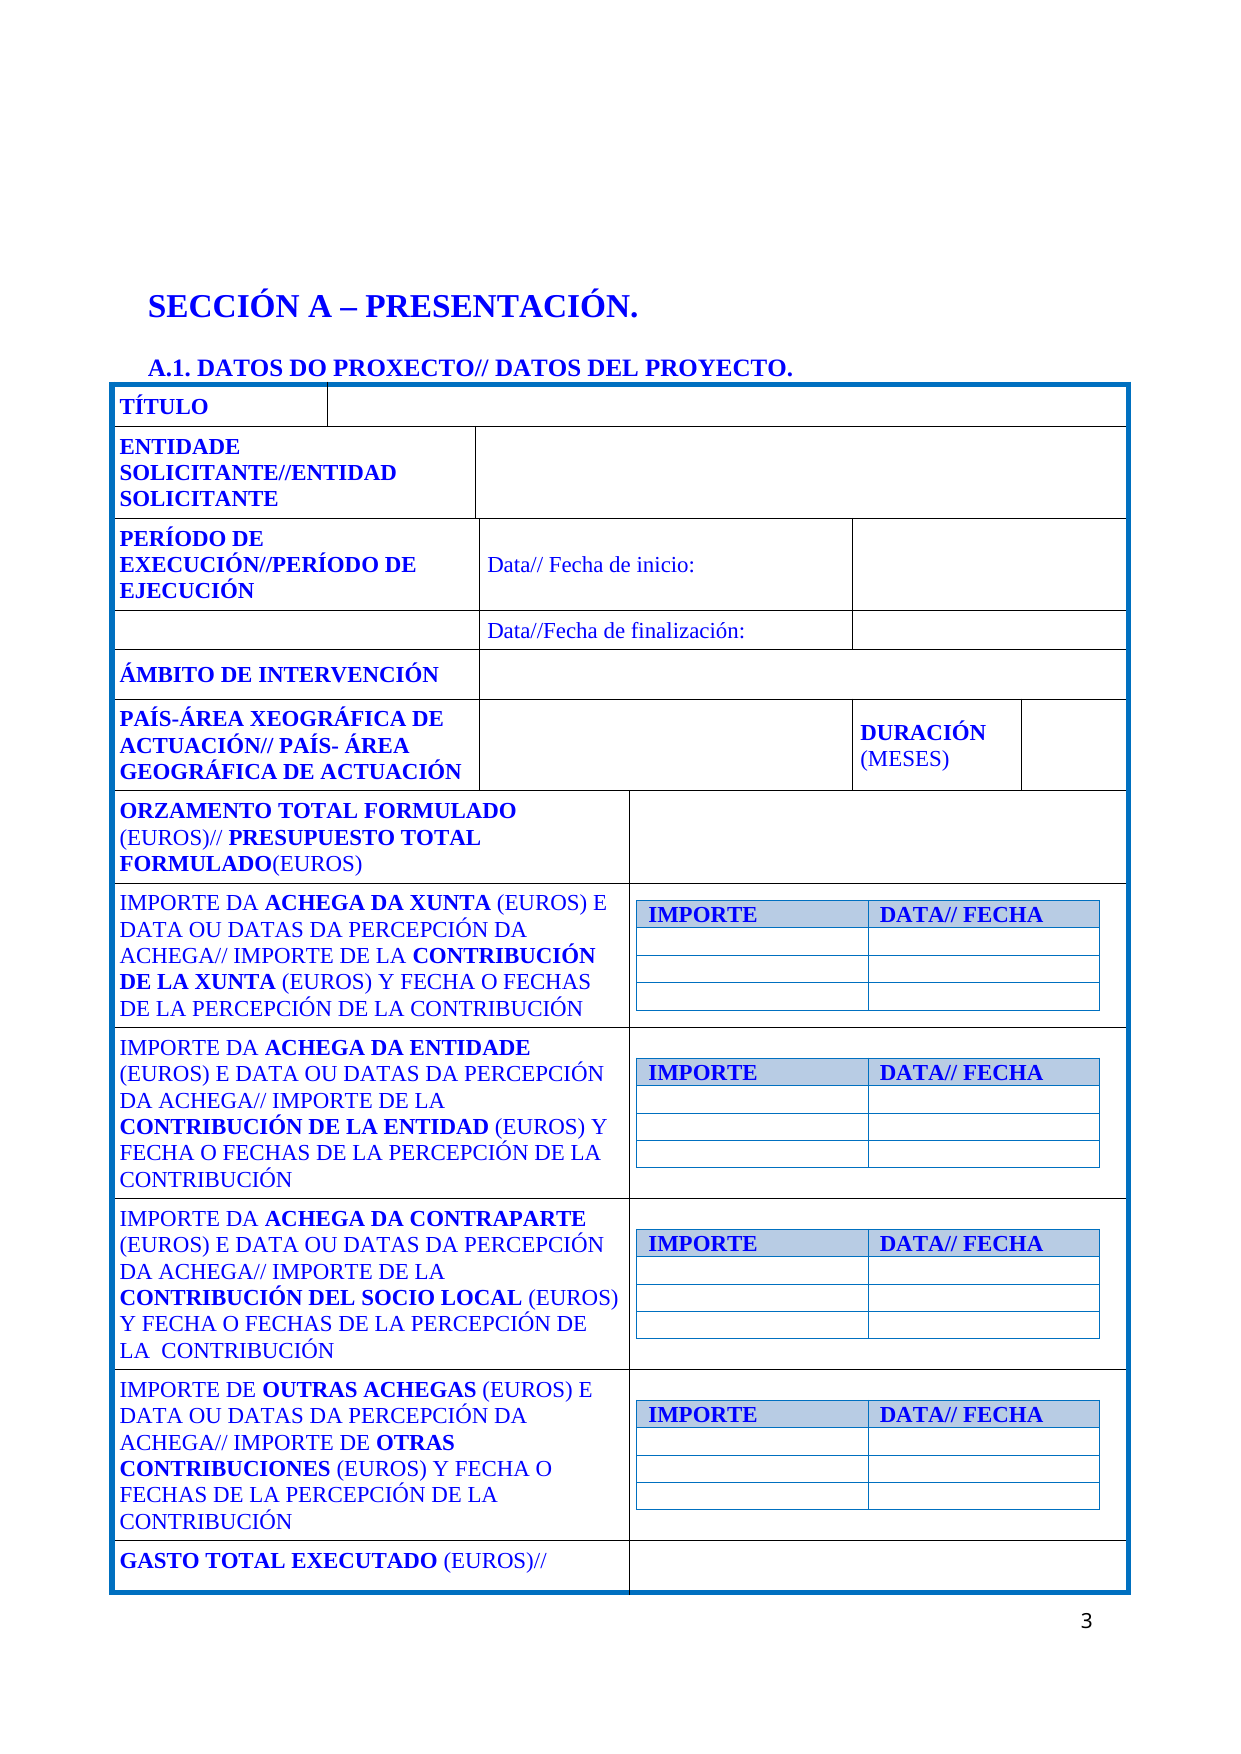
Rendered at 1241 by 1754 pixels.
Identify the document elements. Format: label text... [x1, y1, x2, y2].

table_header DATA// FECHA [869, 1401, 1099, 1427]
text SECCIÓN A – PRESENTACIÓN. [148, 286, 1092, 324]
table_cell [637, 983, 868, 1009]
table_cell [637, 1114, 868, 1140]
table_cell [1022, 700, 1126, 790]
table_cell [869, 1141, 1099, 1167]
table_cell IMPORTE DA ACHEGA DA XUNTA (EUROS) E DATA OU DATAS DA PERCEPCIÓN DA ACHEGA// IMPORTE DE LA CONTRIBUCIÓN DE LA XUNTA (EUROS) Y FECHA O FECHAS DE LA PERCEPCIÓN DE LA CONTRIBUCIÓN [115, 884, 629, 1027]
table_cell [630, 1028, 1126, 1198]
table_cell [637, 928, 868, 955]
table_cell [869, 1086, 1099, 1112]
table_cell [869, 1285, 1099, 1311]
table_cell [637, 1257, 868, 1283]
table_cell [869, 956, 1099, 982]
table_cell Data// Fecha de inicio: [480, 519, 852, 610]
table_cell IMPORTE DA ACHEGA DA ENTIDADE (EUROS) E DATA OU DATAS DA PERCEPCIÓN DA ACHEGA// IMPORTE DE LA CONTRIBUCIÓN DE LA ENTIDAD (EUROS) Y FECHA O FECHAS DE LA PERCEPCIÓN DE LA CONTRIBUCIÓN [115, 1028, 629, 1198]
table_cell [637, 1312, 868, 1338]
table_cell [630, 1199, 1126, 1369]
table_cell [630, 791, 1126, 882]
table_cell [637, 1086, 868, 1112]
table_cell [869, 1428, 1099, 1454]
table_cell [853, 519, 1126, 610]
table_cell [637, 1428, 868, 1454]
table_cell IMPORTE DE OUTRAS ACHEGAS (EUROS) E DATA OU DATAS DA PERCEPCIÓN DA ACHEGA// IMPORTE DE OTRAS CONTRIBUCIONES (EUROS) Y FECHA O FECHAS DE LA PERCEPCIÓN DE LA CONTRIBUCIÓN [115, 1370, 629, 1540]
table_cell Data//Fecha de finalización: [480, 611, 852, 649]
table_header DATA// FECHA [869, 1059, 1099, 1085]
table_cell [637, 956, 868, 982]
table_cell [869, 1312, 1099, 1338]
table_cell [480, 700, 852, 790]
table_cell [869, 928, 1099, 955]
text A.1. DATOS DO PROXECTO// DATOS DEL PROYECTO. [148, 353, 1092, 382]
table_cell ORZAMENTO TOTAL FORMULADO (EUROS)// PRESUPUESTO TOTAL FORMULADO(EUROS) [115, 791, 629, 882]
table_cell [853, 611, 1126, 649]
table_cell [637, 1456, 868, 1482]
table_header IMPORTE [637, 1401, 868, 1427]
table_cell GASTO TOTAL EXECUTADO (EUROS)// [115, 1541, 629, 1589]
table_header [328, 387, 1126, 426]
table_header DATA// FECHA [869, 901, 1099, 927]
table_cell [869, 1257, 1099, 1283]
table_header DATA// FECHA [869, 1230, 1099, 1256]
table_cell [869, 1483, 1099, 1509]
table_cell [480, 650, 1126, 698]
table_cell [115, 611, 479, 649]
table_cell [637, 1483, 868, 1509]
table_cell DURACIÓN (MESES) [853, 700, 1021, 790]
table_cell [637, 1141, 868, 1167]
table_cell PERÍODO DE EXECUCIÓN//PERÍODO DE EJECUCIÓN [115, 519, 479, 610]
table_cell [476, 427, 1126, 518]
table_cell ENTIDADE SOLICITANTE//ENTIDAD SOLICITANTE [115, 427, 475, 518]
table_cell [869, 1456, 1099, 1482]
table_cell [630, 884, 1126, 1027]
table_header IMPORTE [637, 1059, 868, 1085]
table_cell [630, 1541, 1126, 1589]
table_header IMPORTE [637, 1230, 868, 1256]
table_cell ÁMBITO DE INTERVENCIÓN [115, 650, 479, 698]
table_cell [869, 983, 1099, 1009]
table_cell [869, 1114, 1099, 1140]
table_header TÍTULO [115, 387, 327, 426]
table_cell [637, 1285, 868, 1311]
table_cell [630, 1370, 1126, 1540]
table_header IMPORTE [637, 901, 868, 927]
table_cell PAÍS-ÁREA XEOGRÁFICA DE ACTUACIÓN// PAÍS- ÁREA GEOGRÁFICA DE ACTUACIÓN [115, 700, 479, 790]
table_cell IMPORTE DA ACHEGA DA CONTRAPARTE (EUROS) E DATA OU DATAS DA PERCEPCIÓN DA ACHEGA// IMPORTE DE LA CONTRIBUCIÓN DEL SOCIO LOCAL (EUROS) Y FECHA O FECHAS DE LA PERCEPCIÓN DE LA CONTRIBUCIÓN [115, 1199, 629, 1369]
